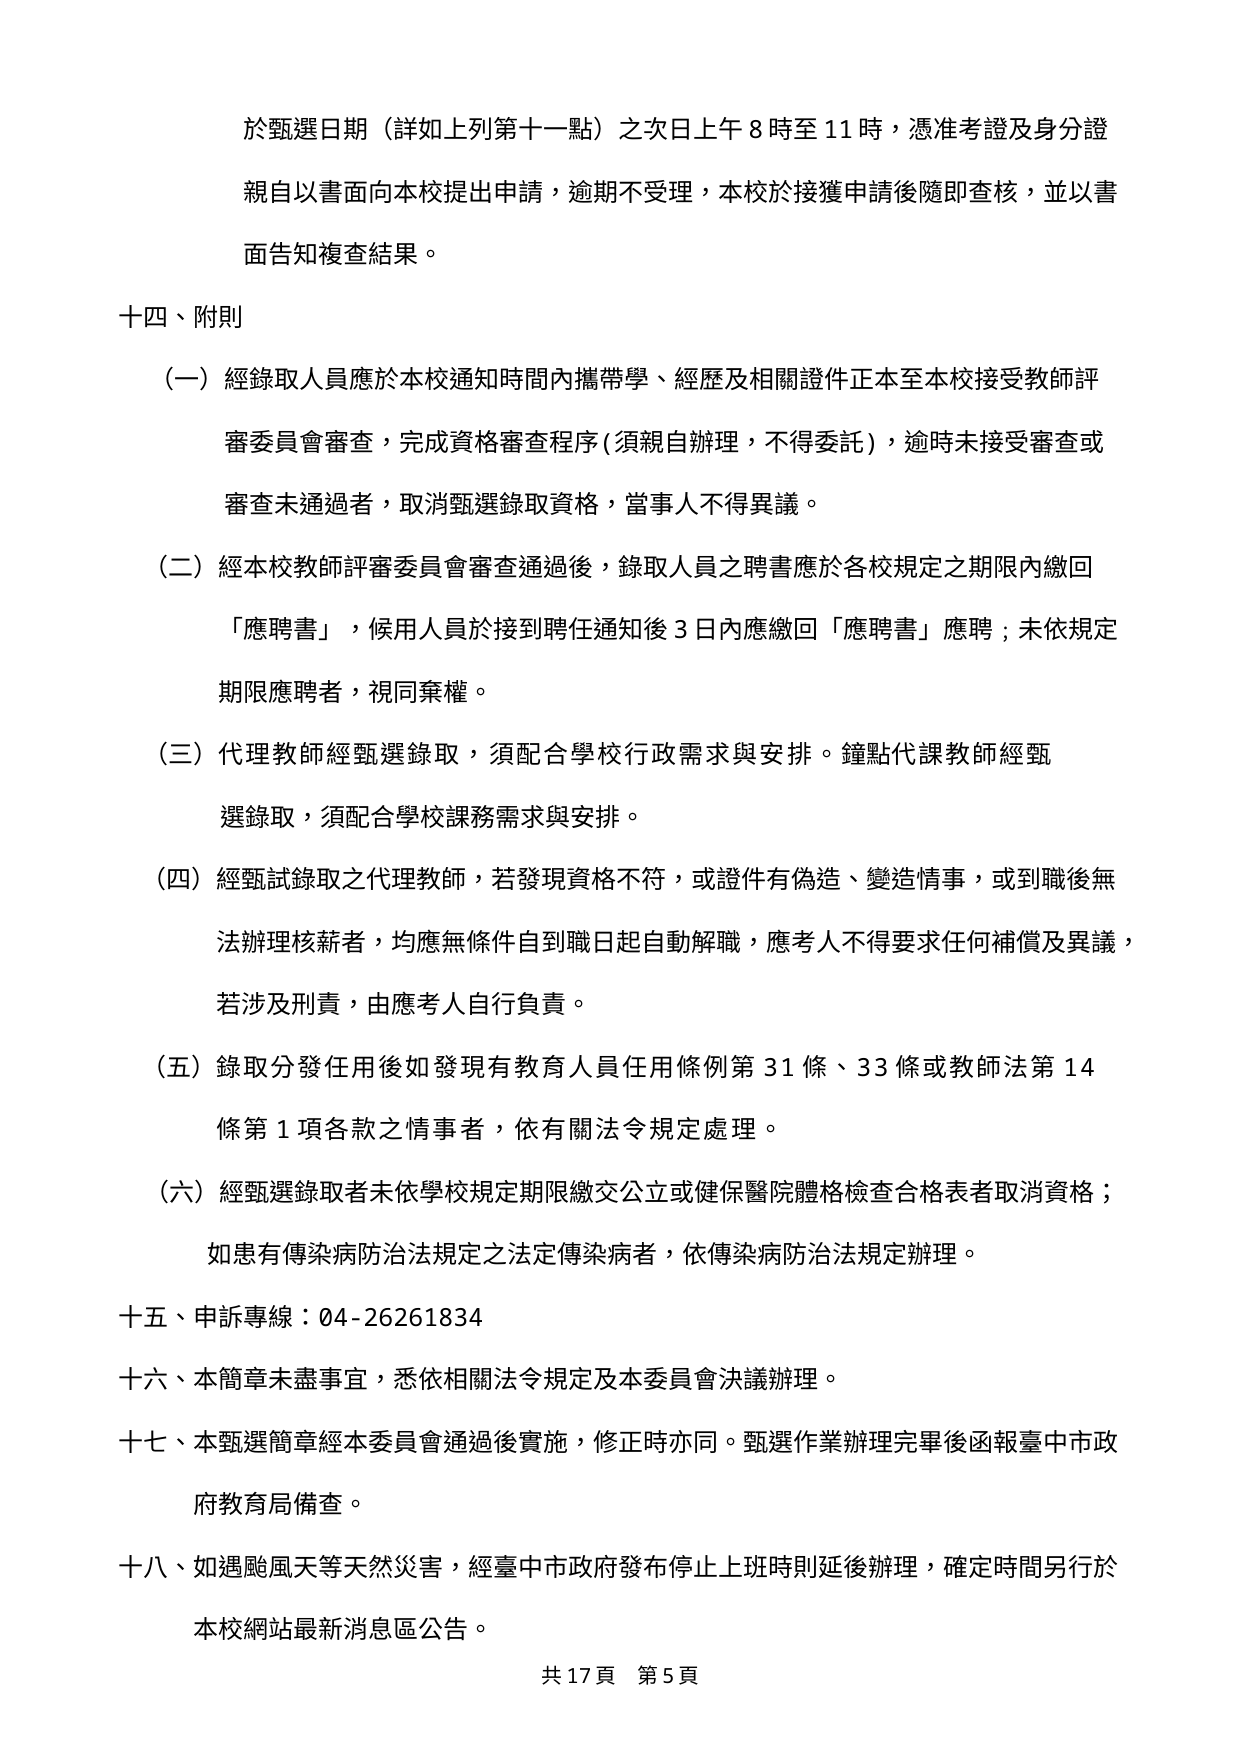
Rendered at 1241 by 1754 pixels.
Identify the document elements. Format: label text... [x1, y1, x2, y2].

text 十八、如遇颱風天等天然災害，經臺中市政府發布停止上班時則延後辦理，確定時間另行於本校網站最新消息區公告。 [118, 1523, 1122, 1648]
text （四）經甄試錄取之代理教師，若發現資格不符，或證件有偽造、變造情事，或到職後無法辦理核薪者，均應無條件自到職日起自動解職，應考人不得要求任何補償及異議，若涉及刑責，由應考人自行負責。 [141, 836, 1122, 1023]
text 十四、附則 [118, 273, 1122, 336]
text （五）錄取分發任用後如發現有教育人員任用條例第31條、33條或教師法第14條第1項各款之情事者，依有關法令規定處理。 [141, 1023, 1122, 1148]
text （三）代理教師經甄選錄取，須配合學校行政需求與安排。鐘點代課教師經甄 選錄取，須配合學校課務需求與安排。 [118, 711, 1122, 836]
text （一）經錄取人員應於本校通知時間內攜帶學、經歷及相關證件正本至本校接受教師評審委員會審查，完成資格審查程序(須親自辦理，不得委託)，逾時未接受審查或審查未通過者，取消甄選錄取資格，當事人不得異議。 [149, 336, 1122, 523]
text （六）經甄選錄取者未依學校規定期限繳交公立或健保醫院體格檢查合格表者取消資格；如患有傳染病防治法規定之法定傳染病者，依傳染病防治法規定辦理。 [144, 1148, 1122, 1273]
text （二）經本校教師評審委員會審查通過後，錄取人員之聘書應於各校規定之期限內繳回「應聘書」，候用人員於接到聘任通知後3日內應繳回「應聘書」應聘﹔未依規定期限應聘者，視同棄權。 [143, 523, 1122, 711]
text 十七、本甄選簡章經本委員會通過後實施，修正時亦同。甄選作業辦理完畢後函報臺中市政府教育局備查。 [118, 1398, 1122, 1523]
text 於甄選日期（詳如上列第十一點）之次日上午8時至11時，憑准考證及身分證親自以書面向本校提出申請，逾期不受理，本校於接獲申請後隨即查核，並以書面告知複查結果。 [243, 86, 1122, 273]
text 十六、本簡章未盡事宜，悉依相關法令規定及本委員會決議辦理。 [118, 1336, 1122, 1398]
text 十五、申訴專線：04-26261834 [118, 1273, 1122, 1336]
